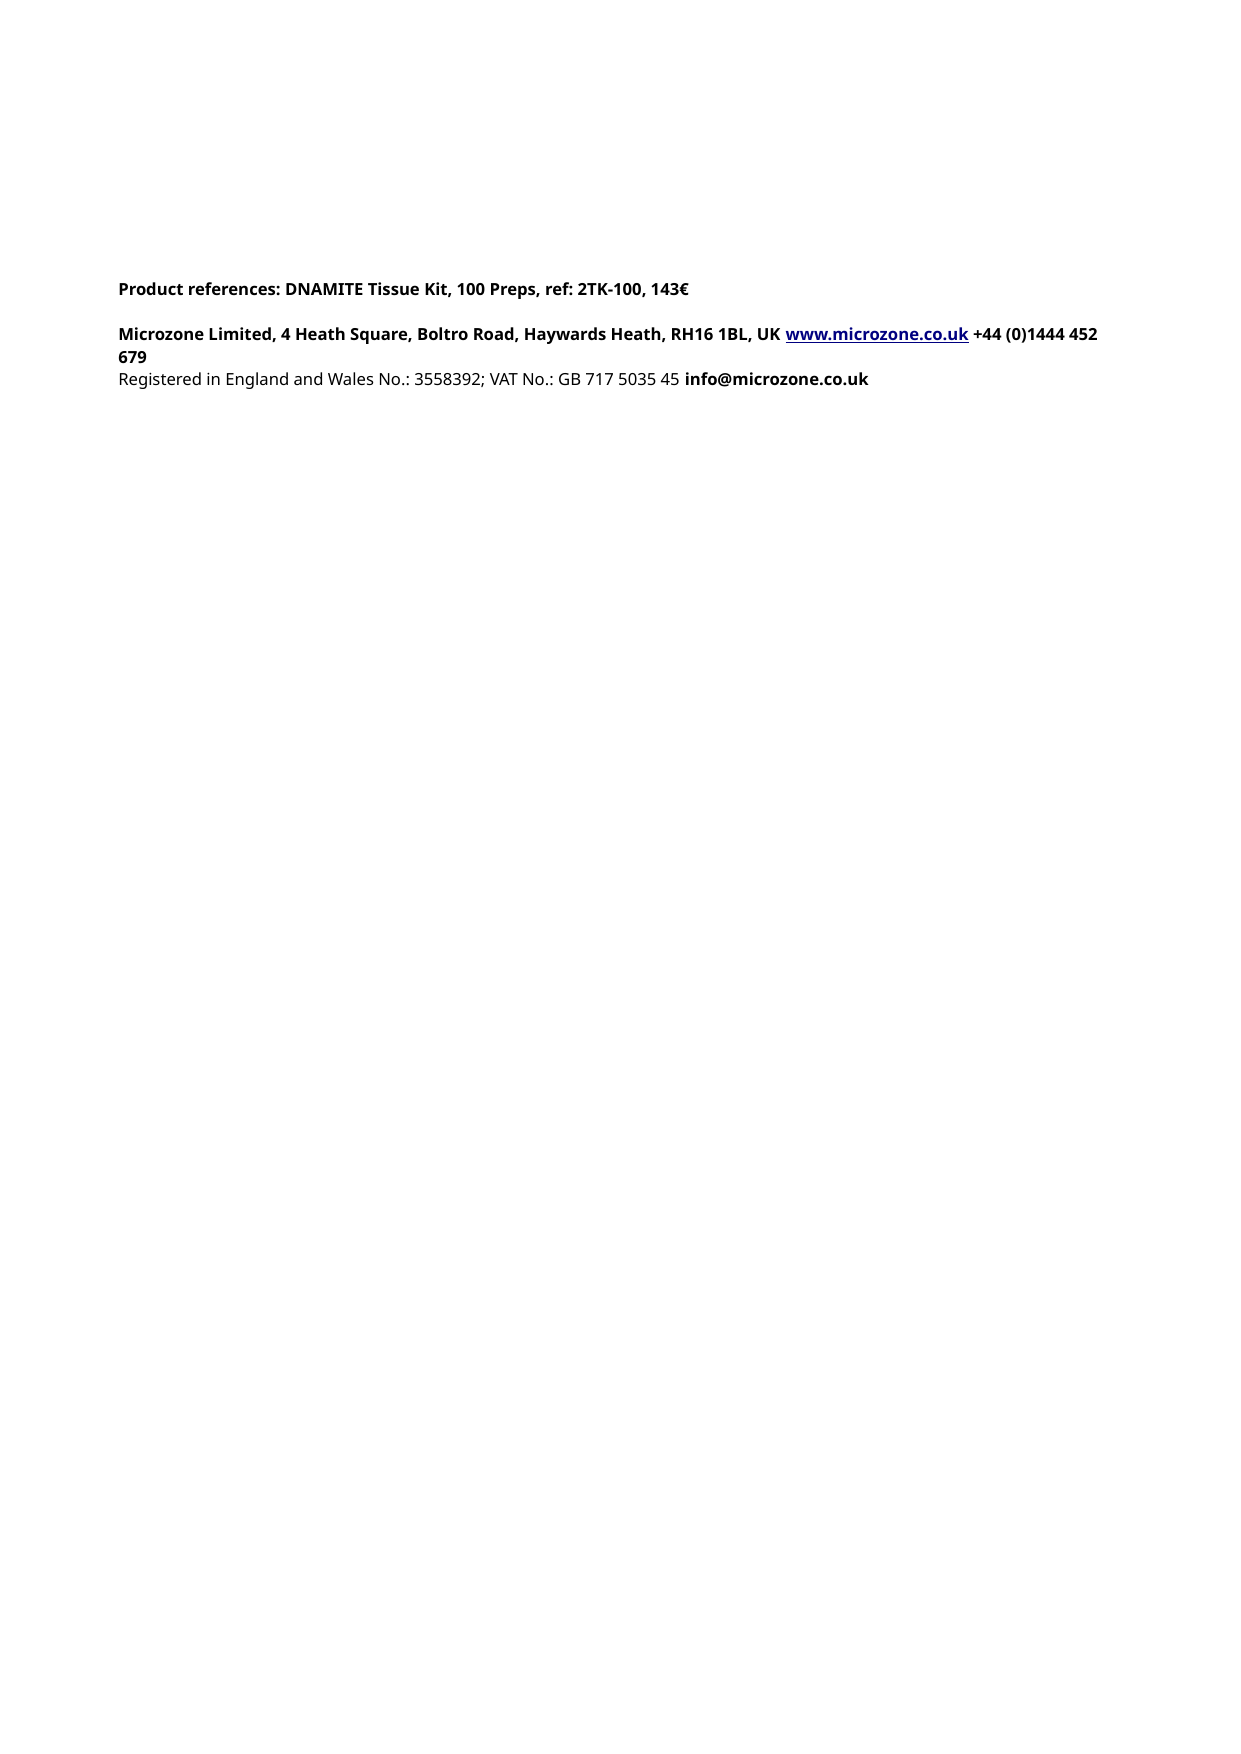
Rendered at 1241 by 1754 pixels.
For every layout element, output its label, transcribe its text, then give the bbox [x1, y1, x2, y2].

text Microzone Limited, 4 Heath Square, Boltro Road, Haywards Heath, RH16 1BL, UK www.microzone.co.uk +44 (0)1444 452 679 [118, 322, 1122, 368]
text Registered in England and Wales No.: 3558392; VAT No.: GB 717 5035 45 info@microzone.co.uk [118, 368, 1122, 391]
text Product references: DNAMITE Tissue Kit, 100 Preps, ref: 2TK-100, 143€ [118, 277, 1122, 300]
